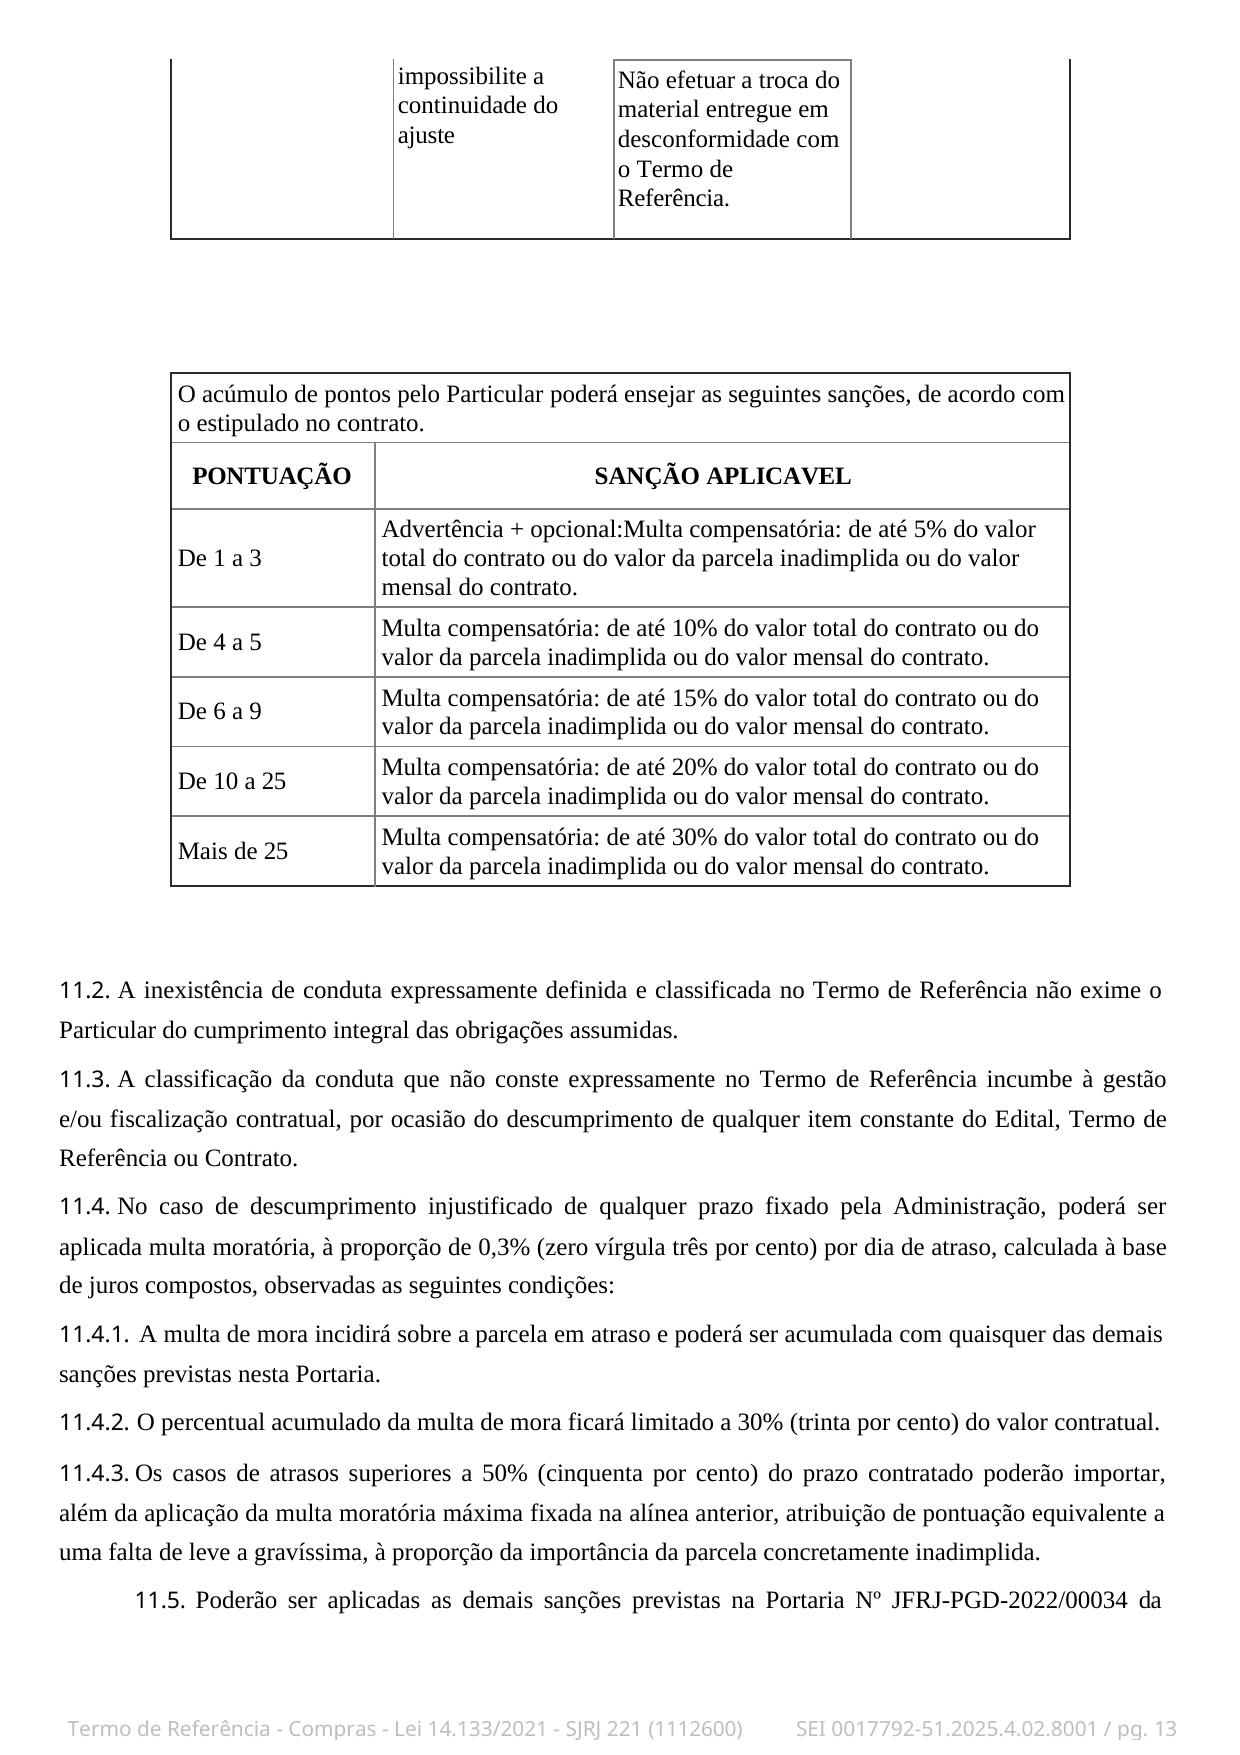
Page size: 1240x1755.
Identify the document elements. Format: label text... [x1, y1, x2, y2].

table_header Não efetuar a troca do material entregue em desconformidade com o Termo de Referência. [615, 61, 850, 238]
table_cell Multa compensatória: de até 20% do valor total do contrato ou do valor da parcela inadimplida ou do valor mensal do contrato. [376, 747, 1069, 815]
table_header O acúmulo de pontos pelo Particular poderá ensejar as seguintes sanções, de acordo com o estipulado no contrato. [172, 374, 1069, 442]
list A multa de mora incidirá sobre a parcela em atraso e poderá ser acumulada com quaisquer das demais sanções previstas nesta Portaria. [59, 1318, 1164, 1388]
table_cell PONTUAÇÃO [172, 443, 374, 508]
table_cell SANÇÃO APLICAVEL [376, 443, 1069, 508]
table_cell De 10 a 25 [172, 747, 374, 815]
table_cell Multa compensatória: de até 15% do valor total do contrato ou do valor da parcela inadimplida ou do valor mensal do contrato. [376, 678, 1069, 746]
list Poderão ser aplicadas as demais sanções previstas na Portaria Nº JFRJ-PGD-2022/00034 da [134, 1584, 1181, 1616]
table_cell De 4 a 5 [172, 608, 374, 676]
table_cell De 6 a 9 [172, 678, 374, 746]
list No caso de descumprimento injustificado de qualquer prazo fixado pela Administração, poderá ser aplicada multa moratória, à proporção de 0,3% (zero vírgula três por cento) por dia de atraso, calculada à base de juros compostos, observadas as seguintes condições: [59, 1190, 1168, 1299]
table_cell Advertência + opcional:Multa compensatória: de até 5% do valor total do contrato ou do valor da parcela inadimplida ou do valor mensal do contrato. [376, 510, 1069, 606]
table_header impossibilite a continuidade do ajuste [394, 59, 613, 238]
list O percentual acumulado da multa de mora ficará limitado a 30% (trinta por cento) do valor contratual. [59, 1406, 1167, 1438]
table_header [172, 59, 393, 238]
list Os casos de atrasos superiores a 50% (cinquenta por cento) do prazo contratado poderão importar, além da aplicação da multa moratória máxima fixada na alínea anterior, atribuição de pontuação equivalente a uma falta de leve a gravíssima, à proporção da importância da parcela concretamente inadimplida. [59, 1457, 1167, 1566]
list A classificação da conduta que não conste expressamente no Termo de Referência incumbe à gestão e/ou fiscalização contratual, por ocasião do descumprimento de qualquer item constante do Edital, Termo de Referência ou Contrato. [59, 1063, 1168, 1172]
table_cell De 1 a 3 [172, 510, 374, 606]
table_cell Multa compensatória: de até 10% do valor total do contrato ou do valor da parcela inadimplida ou do valor mensal do contrato. [376, 608, 1069, 676]
table_cell Mais de 25 [172, 817, 374, 885]
list A inexistência de conduta expressamente definida e classificada no Termo de Referência não exime o Particular do cumprimento integral das obrigações assumidas. [59, 974, 1164, 1044]
table_header [852, 59, 1069, 238]
table_cell Multa compensatória: de até 30% do valor total do contrato ou do valor da parcela inadimplida ou do valor mensal do contrato. [376, 817, 1069, 885]
